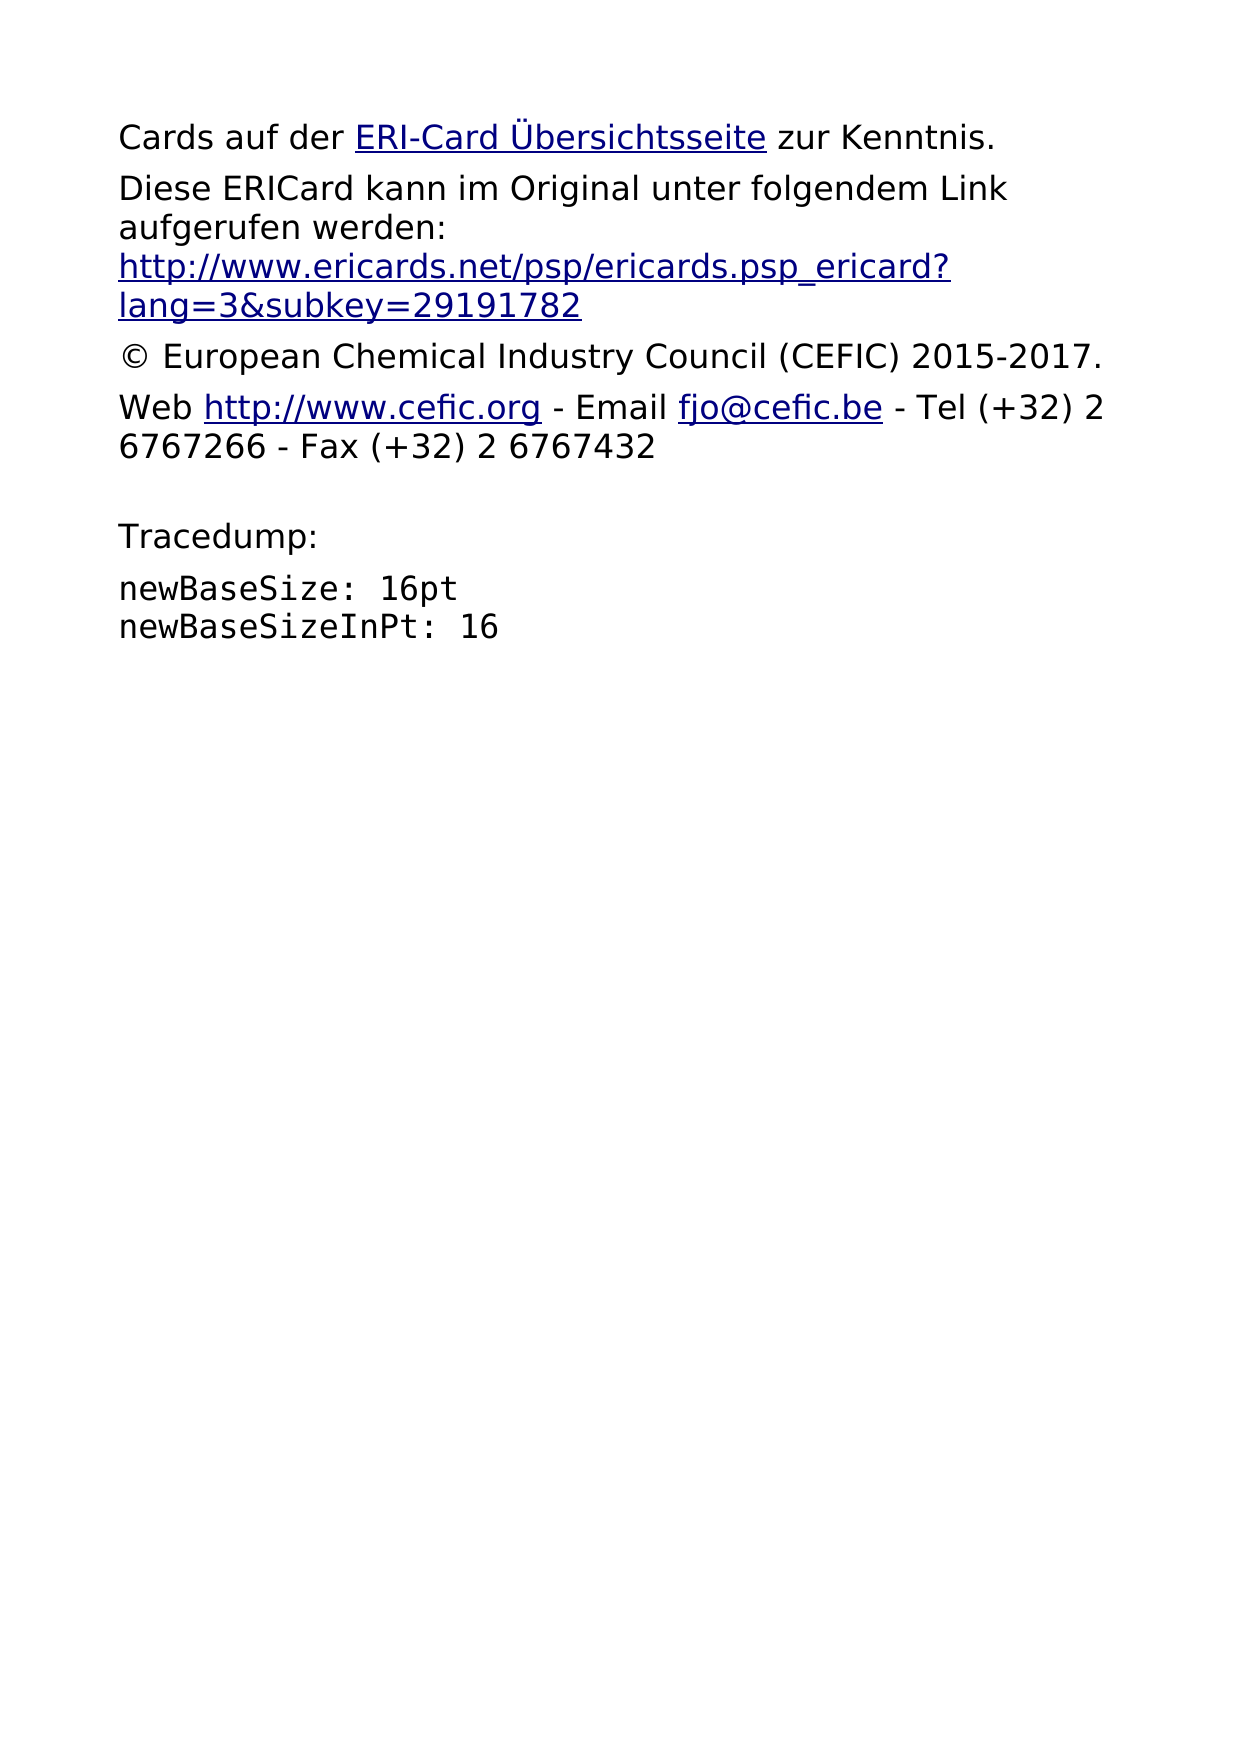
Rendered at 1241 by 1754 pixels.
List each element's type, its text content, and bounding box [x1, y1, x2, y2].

text © European Chemical Industry Council (CEFIC) 2015-2017. [118, 337, 1122, 376]
text Diese ERICard kann im Original unter folgendem Link aufgerufen werden: http://www.ericards.net/psp/ericards.psp_ericard?lang=3&subkey=29191782 [118, 169, 1122, 325]
text Tracedump: [118, 479, 1122, 557]
text newBaseSize: 16pt newBaseSizeInPt: 16 [118, 569, 1122, 647]
text Cards auf der ERI-Card Übersichtsseite zur Kenntnis. [118, 118, 1122, 157]
text Web http://www.cefic.org - Email fjo@cefic.be - Tel (+32) 2 6767266 - Fax (+32) 2 6767432 [118, 389, 1122, 466]
